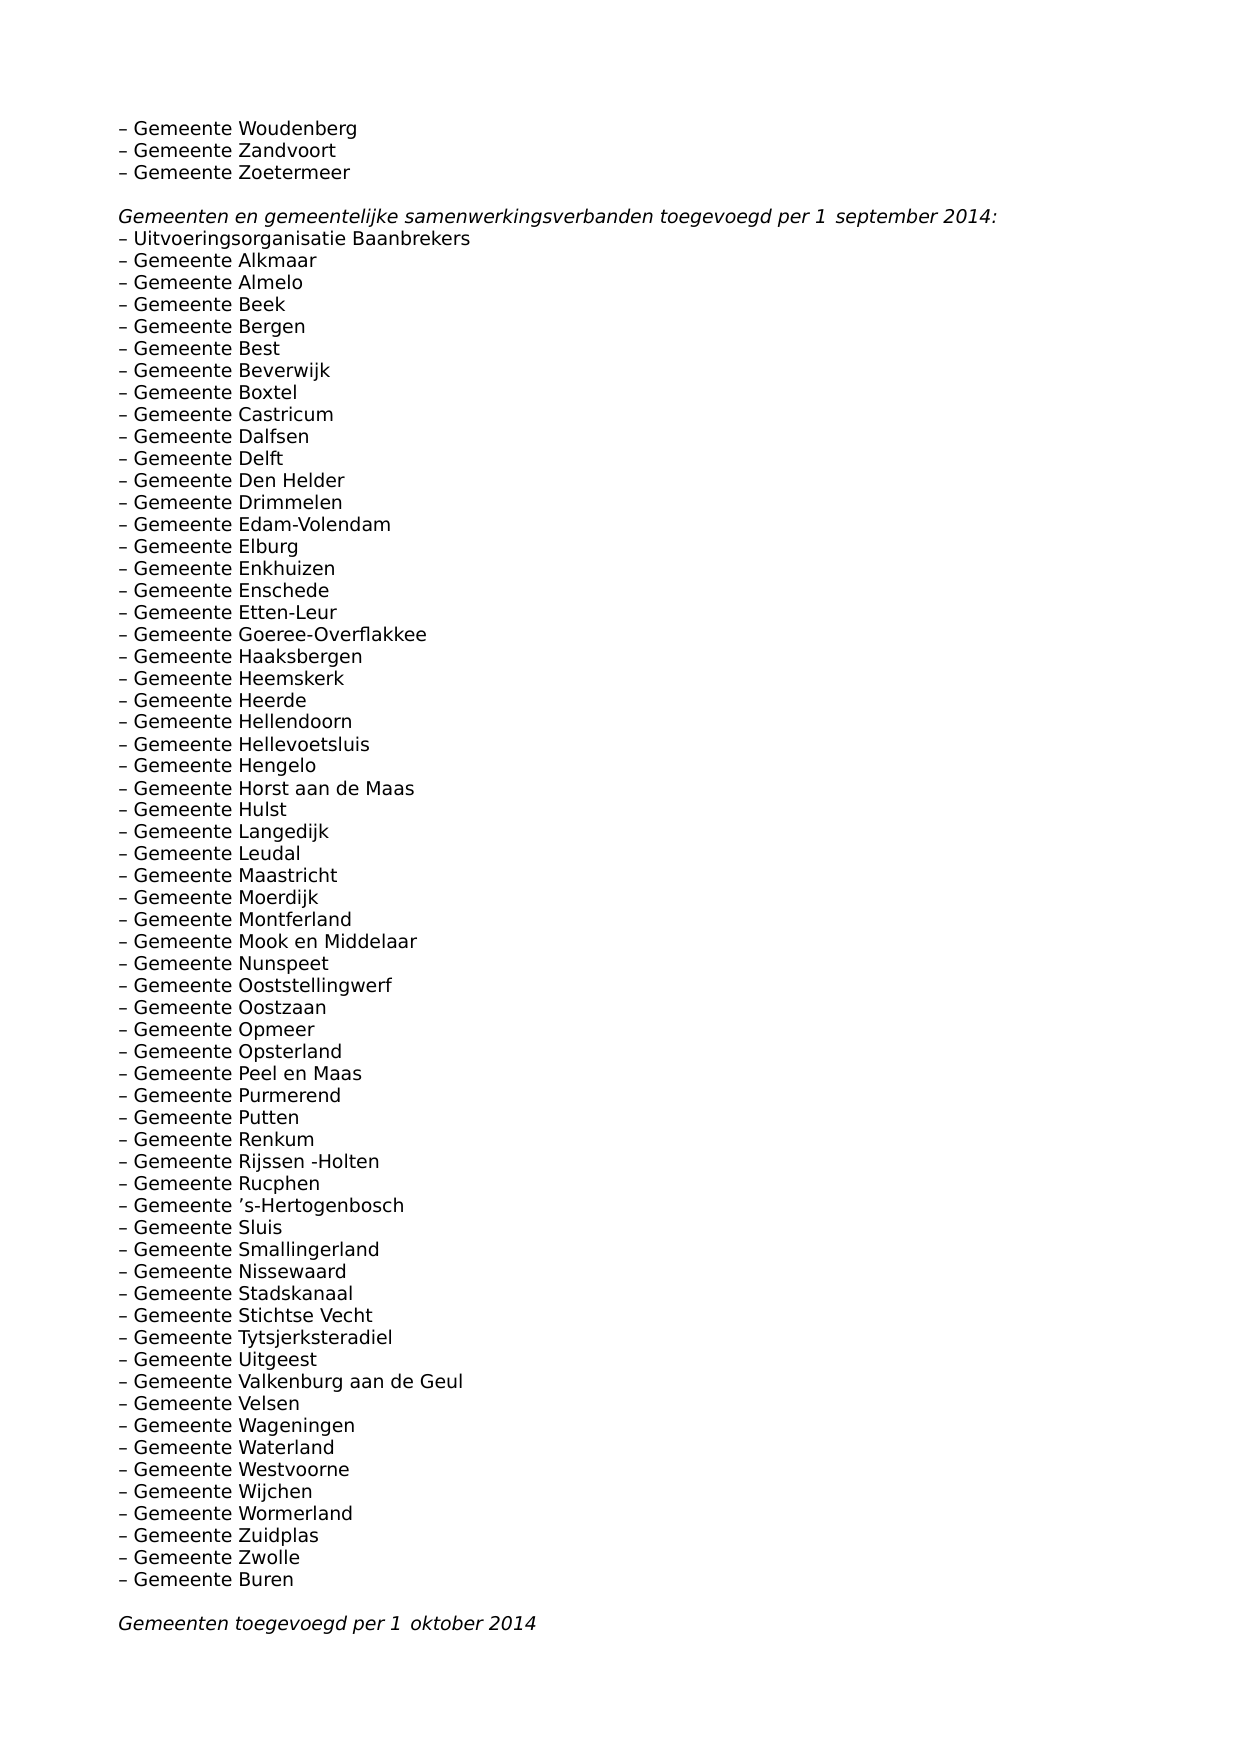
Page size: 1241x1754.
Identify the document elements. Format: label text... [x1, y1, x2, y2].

text – Gemeente Stadskanaal [118, 1283, 1122, 1305]
text – Gemeente Edam-Volendam [118, 514, 1122, 536]
text – Gemeente Haaksbergen [118, 646, 1122, 667]
text – Gemeente Zwolle [118, 1547, 1122, 1569]
text – Gemeente Purmerend [118, 1085, 1122, 1107]
text – Gemeente Almelo [118, 272, 1122, 294]
text – Gemeente Beverwijk [118, 360, 1122, 382]
text – Gemeente Elburg [118, 536, 1122, 558]
text Gemeenten en gemeentelijke samenwerkingsverbanden toegevoegd per 1 september 2014: [118, 206, 1122, 228]
text – Gemeente Sluis [118, 1217, 1122, 1239]
text – Gemeente Moerdijk [118, 887, 1122, 909]
text – Gemeente Etten-Leur [118, 602, 1122, 623]
text – Gemeente Langedijk [118, 821, 1122, 843]
text – Gemeente Waterland [118, 1437, 1122, 1459]
text – Gemeente Mook en Middelaar [118, 931, 1122, 953]
text – Gemeente Hulst [118, 799, 1122, 821]
text – Gemeente Montferland [118, 909, 1122, 931]
text – Gemeente Opsterland [118, 1041, 1122, 1063]
text – Gemeente Nissewaard [118, 1261, 1122, 1283]
text – Gemeente Zandvoort [118, 140, 1122, 162]
text – Gemeente Velsen [118, 1393, 1122, 1415]
text – Gemeente Ooststellingwerf [118, 975, 1122, 997]
text – Gemeente Rijssen -Holten [118, 1151, 1122, 1173]
text – Gemeente Hengelo [118, 755, 1122, 777]
text – Gemeente Uitgeest [118, 1349, 1122, 1371]
text – Gemeente Hellevoetsluis [118, 733, 1122, 755]
text – Gemeente Wijchen [118, 1481, 1122, 1503]
text – Gemeente Rucphen [118, 1173, 1122, 1195]
text – Gemeente Castricum [118, 404, 1122, 426]
text Gemeenten toegevoegd per 1 oktober 2014 [118, 1612, 1122, 1634]
text – Gemeente Den Helder [118, 470, 1122, 492]
text – Gemeente Horst aan de Maas [118, 777, 1122, 799]
text – Gemeente Enschede [118, 579, 1122, 602]
text – Gemeente Peel en Maas [118, 1063, 1122, 1085]
text – Gemeente Oostzaan [118, 997, 1122, 1019]
text – Gemeente Maastricht [118, 865, 1122, 887]
text – Gemeente Leudal [118, 843, 1122, 865]
text – Gemeente Smallingerland [118, 1239, 1122, 1261]
text – Gemeente Boxtel [118, 382, 1122, 404]
text – Gemeente Drimmelen [118, 492, 1122, 514]
text – Gemeente Wageningen [118, 1415, 1122, 1437]
text – Uitvoeringsorganisatie Baanbrekers [118, 228, 1122, 250]
text – Gemeente Dalfsen [118, 426, 1122, 448]
text – Gemeente Beek [118, 294, 1122, 316]
text – Gemeente Heerde [118, 689, 1122, 711]
text – Gemeente Renkum [118, 1129, 1122, 1151]
text – Gemeente Hellendoorn [118, 711, 1122, 733]
text – Gemeente Bergen [118, 316, 1122, 338]
text – Gemeente Woudenberg [118, 118, 1122, 140]
text – Gemeente ’s-Hertogenbosch [118, 1195, 1122, 1217]
text – Gemeente Tytsjerksteradiel [118, 1327, 1122, 1349]
text – Gemeente Delft [118, 448, 1122, 470]
text – Gemeente Stichtse Vecht [118, 1305, 1122, 1327]
text – Gemeente Wormerland [118, 1503, 1122, 1525]
text – Gemeente Goeree-Overflakkee [118, 623, 1122, 646]
text – Gemeente Heemskerk [118, 667, 1122, 689]
text – Gemeente Zuidplas [118, 1525, 1122, 1547]
text – Gemeente Putten [118, 1107, 1122, 1129]
text – Gemeente Zoetermeer [118, 162, 1122, 184]
text – Gemeente Alkmaar [118, 250, 1122, 272]
text – Gemeente Best [118, 338, 1122, 360]
text – Gemeente Buren [118, 1569, 1122, 1591]
text – Gemeente Valkenburg aan de Geul [118, 1371, 1122, 1393]
text – Gemeente Opmeer [118, 1019, 1122, 1041]
text – Gemeente Enkhuizen [118, 558, 1122, 579]
text – Gemeente Westvoorne [118, 1459, 1122, 1481]
text – Gemeente Nunspeet [118, 953, 1122, 975]
